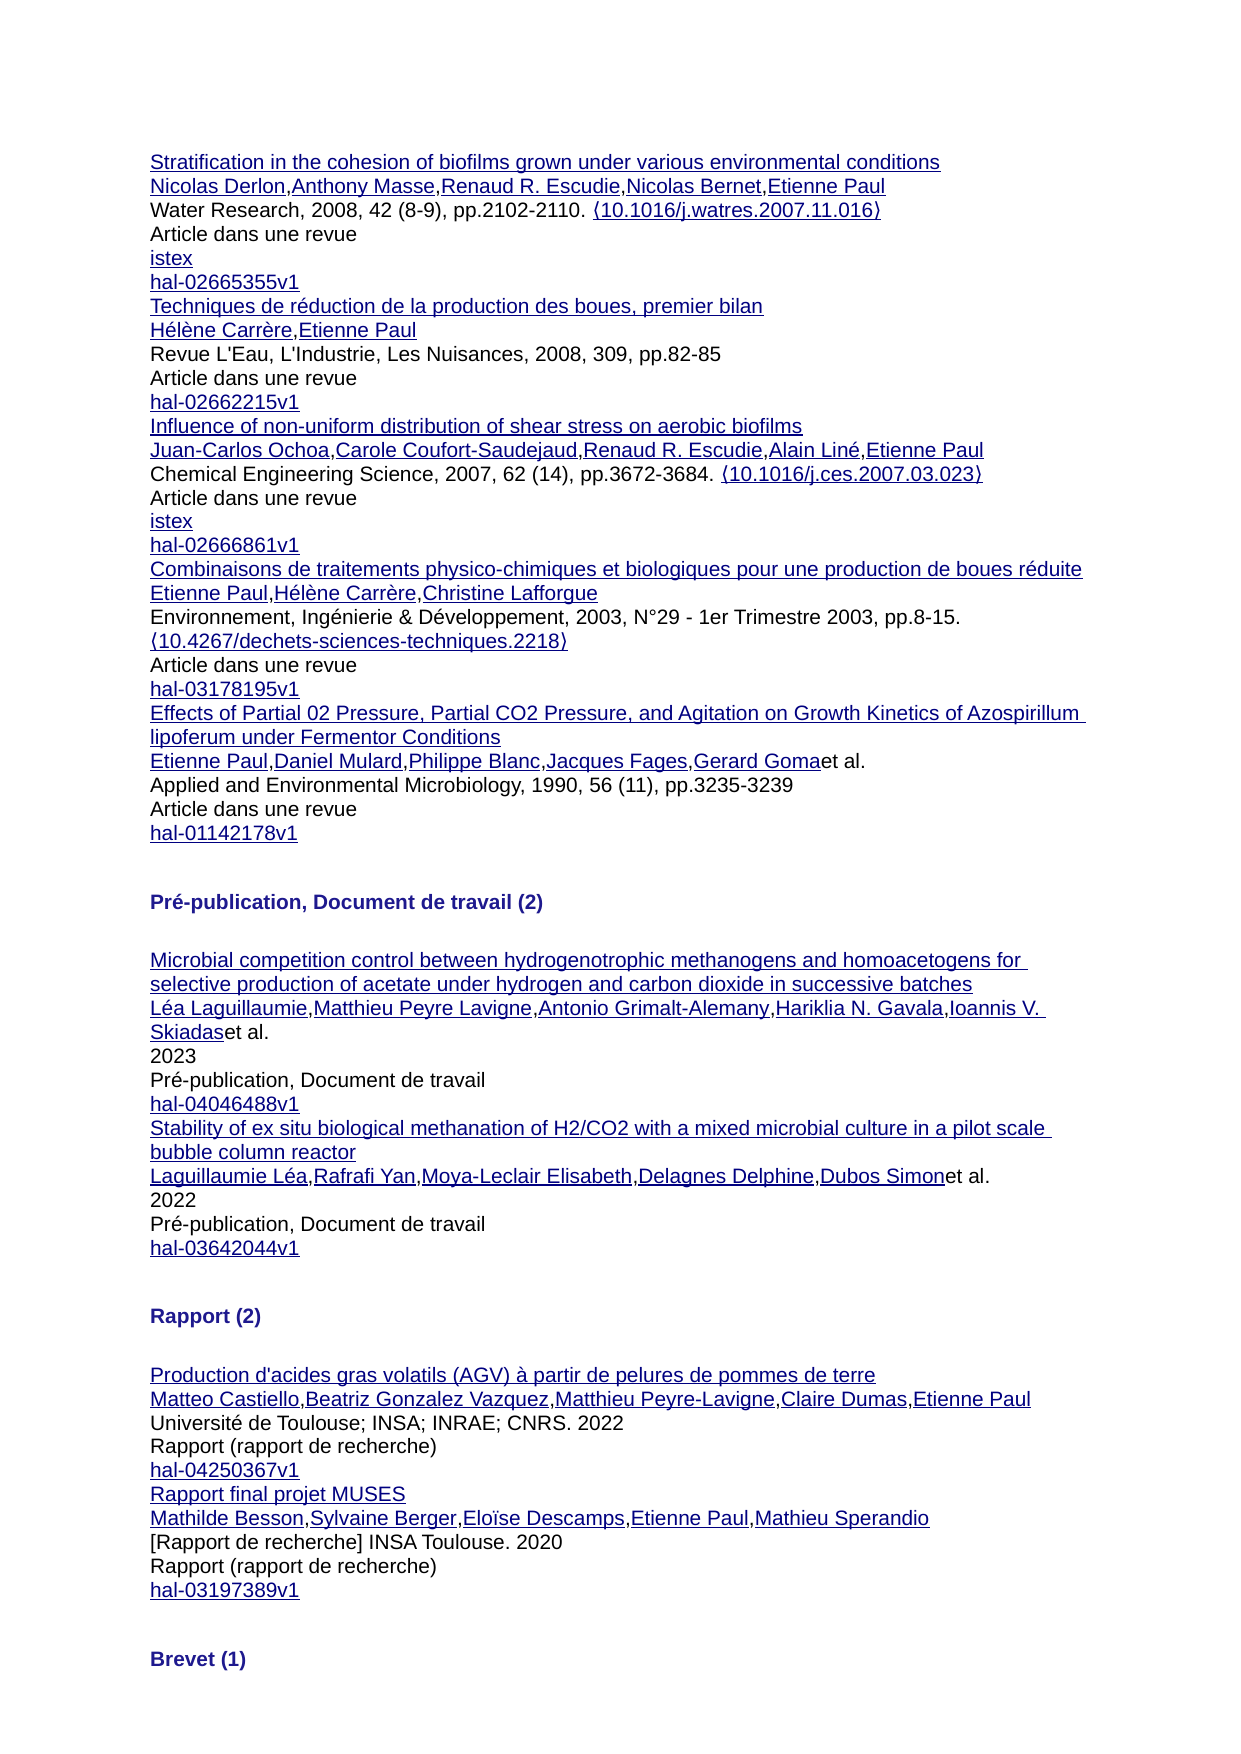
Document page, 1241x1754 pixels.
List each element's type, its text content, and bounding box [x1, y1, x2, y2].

table_cell Rapport final projet MUSES Mathilde Besson,Sylvaine Berger,Eloïse Descamps,Etienne Paul,Mathieu Sperandio [Rapport de recherche] INSA Toulouse. 2020 Rapport (rapport de recherche) hal-03197389v1 [150, 1482, 1090, 1602]
table_cell Stability of ex situ biological methanation of H2/CO2 with a mixed microbial culture in a pilot scale bubble column reactor Laguillaumie Léa,Rafrafi Yan,Moya-Leclair Elisabeth,Delagnes Delphine,Dubos Simonet al. 2022 Pré-publication, Document de travail hal-03642044v1 [150, 1116, 1090, 1259]
table_cell Techniques de réduction de la production des boues, premier bilan Hélène Carrère,Etienne Paul Revue L'Eau, L'Industrie, Les Nuisances, 2008, 309, pp.82-85 Article dans une revue hal-02662215v1 [150, 294, 1090, 413]
table_header Microbial competition control between hydrogenotrophic methanogens and homoacetogens for selective production of acetate under hydrogen and carbon dioxide in successive batches Léa Laguillaumie,Matthieu Peyre Lavigne,Antonio Grimalt-Alemany,Hariklia N. Gavala,Ioannis V. Skiadaset al. 2023 Pré-publication, Document de travail hal-04046488v1 [150, 948, 1090, 1116]
subtitle Brevet (1) [150, 1647, 1090, 1671]
table_cell Influence of non-uniform distribution of shear stress on aerobic biofilms Juan-Carlos Ochoa,Carole Coufort-Saudejaud,Renaud R. Escudie,Alain Liné,Etienne Paul Chemical Engineering Science, 2007, 62 (14), pp.3672-3684. ⟨10.1016/j.ces.2007.03.023⟩ Article dans une revue istex hal-02666861v1 [150, 414, 1090, 557]
subtitle Pré-publication, Document de travail (2) [150, 889, 1090, 913]
table_cell Stratification in the cohesion of biofilms grown under various environmental conditions Nicolas Derlon,Anthony Masse,Renaud R. Escudie,Nicolas Bernet,Etienne Paul Water Research, 2008, 42 (8-9), pp.2102-2110. ⟨10.1016/j.watres.2007.11.016⟩ Article dans une revue istex hal-02665355v1 [150, 150, 1090, 294]
table_cell Effects of Partial 02 Pressure, Partial CO2 Pressure, and Agitation on Growth Kinetics of Azospirillum lipoferum under Fermentor Conditions Etienne Paul,Daniel Mulard,Philippe Blanc,Jacques Fages,Gerard Gomaet al. Applied and Environmental Microbiology, 1990, 56 (11), pp.3235-3239 Article dans une revue hal-01142178v1 [150, 701, 1090, 845]
subtitle Rapport (2) [150, 1304, 1090, 1328]
table_header Production d'acides gras volatils (AGV) à partir de pelures de pommes de terre Matteo Castiello,Beatriz Gonzalez Vazquez,Matthieu Peyre-Lavigne,Claire Dumas,Etienne Paul Université de Toulouse; INSA; INRAE; CNRS. 2022 Rapport (rapport de recherche) hal-04250367v1 [150, 1363, 1090, 1482]
table_cell Combinaisons de traitements physico-chimiques et biologiques pour une production de boues réduite Etienne Paul,Hélène Carrère,Christine Lafforgue Environnement, Ingénierie & Développement, 2003, N°29 - 1er Trimestre 2003, pp.8-15. ⟨10.4267/dechets-sciences-techniques.2218⟩ Article dans une revue hal-03178195v1 [150, 557, 1090, 701]
